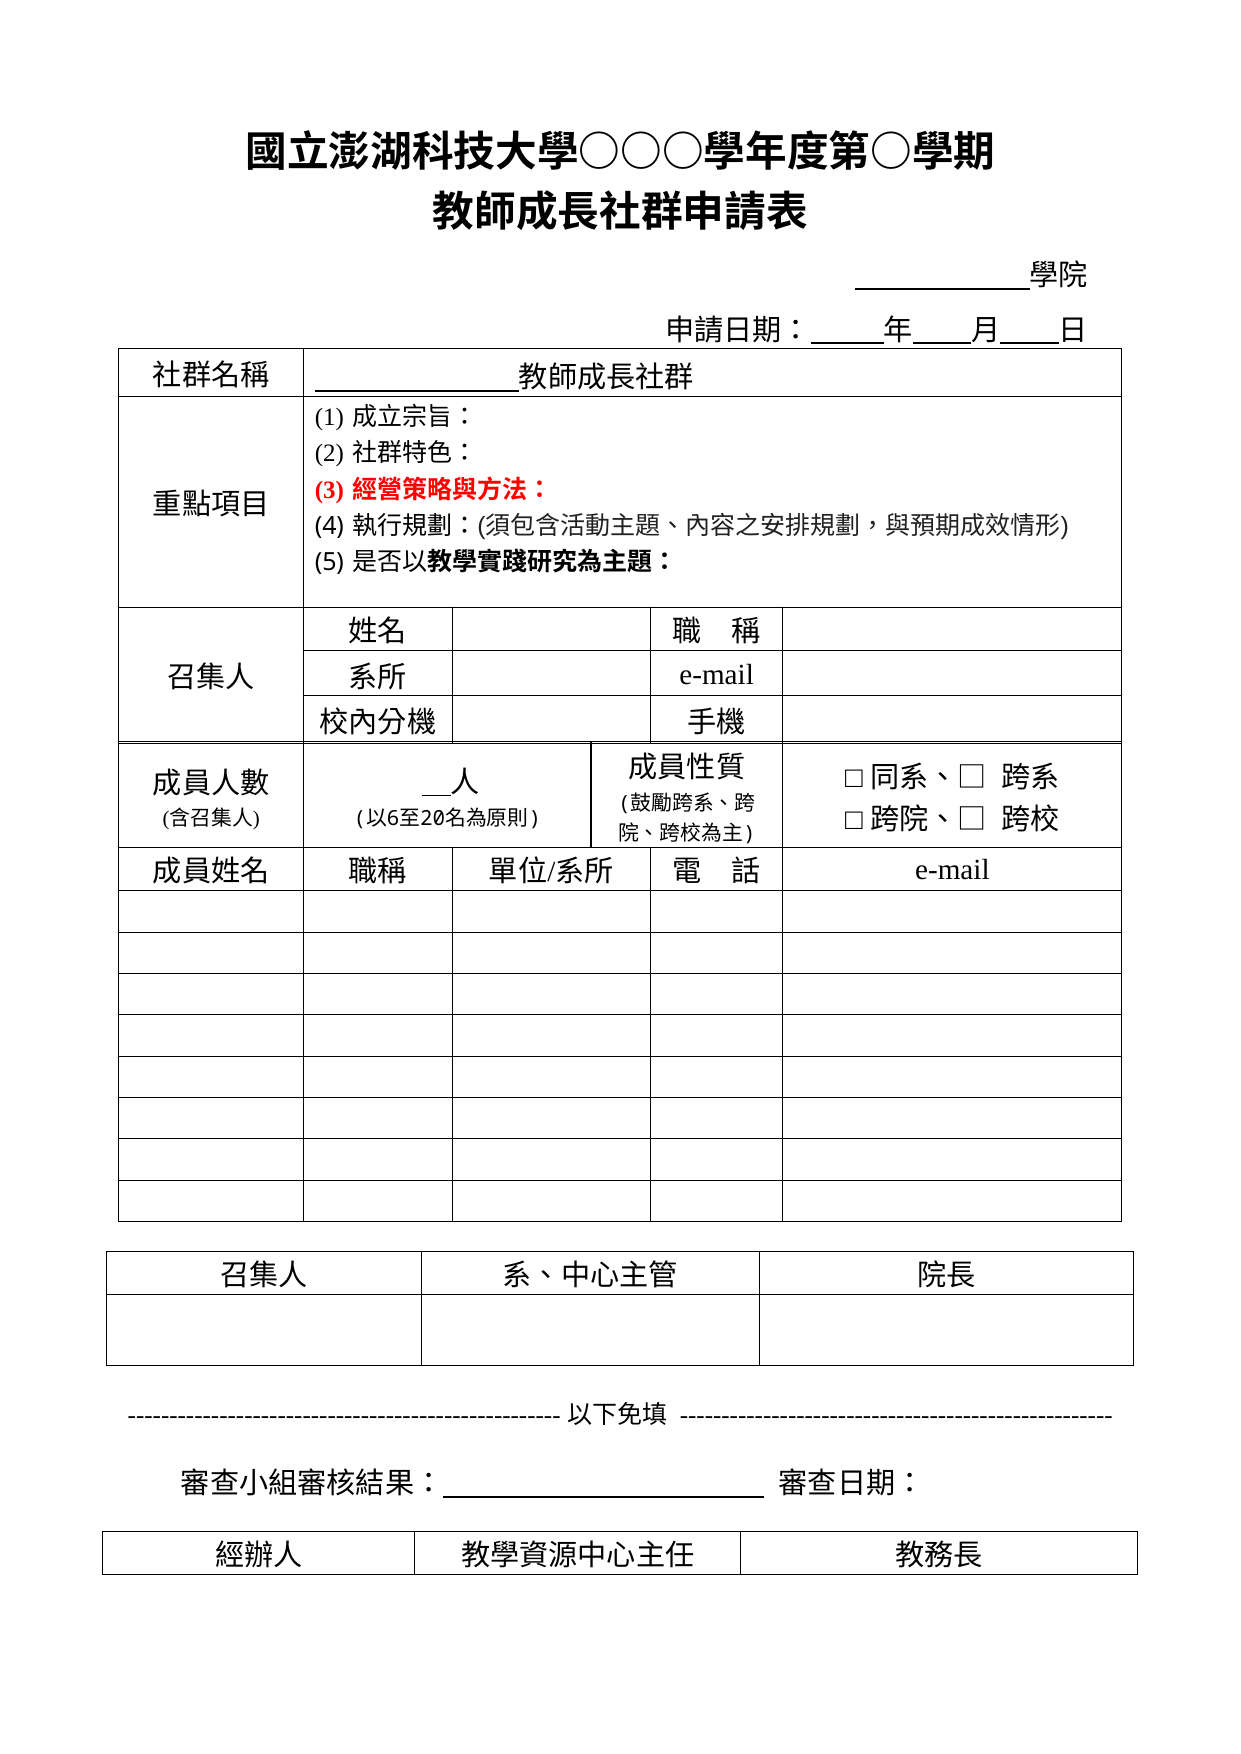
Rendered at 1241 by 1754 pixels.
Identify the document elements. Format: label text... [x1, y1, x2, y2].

table_cell [783, 608, 1121, 650]
text 申請日期： 年 月 日 [118, 306, 1088, 348]
table_cell [453, 933, 650, 973]
table_cell 成員性質 (鼓勵跨系、跨院、跨校為主) [592, 744, 782, 847]
table_cell 單位/系所 [453, 848, 650, 890]
table_cell 重點項目 [119, 397, 303, 607]
table_cell [453, 1098, 650, 1138]
table_cell [119, 1181, 303, 1221]
table_cell [119, 1015, 303, 1056]
text 學院 [118, 251, 1088, 293]
table_cell [119, 1057, 303, 1097]
table_cell [304, 891, 452, 932]
table_cell [453, 891, 650, 932]
table_cell 成立宗旨： 社群特色： 經營策略與方法： 執行規劃：(須包含活動主題、內容之安排規劃，與預期成效情形) 是否以教學實踐研究為主題： [304, 397, 1121, 607]
text 審查小組審核結果： 審查日期： [181, 1460, 1122, 1502]
table_cell [304, 974, 452, 1014]
table_cell 成員人數 (含召集人) [119, 744, 303, 847]
table_cell [107, 1295, 421, 1365]
table_cell [783, 651, 1121, 695]
table_cell [453, 1057, 650, 1097]
table_cell [783, 933, 1121, 973]
table_cell [304, 933, 452, 973]
table_header 院長 [760, 1252, 1133, 1294]
table_cell [783, 1057, 1121, 1097]
table_cell [651, 974, 782, 1014]
table_cell [453, 651, 650, 695]
table_header 社群名稱 [119, 349, 303, 396]
table_cell 姓名 [304, 608, 452, 650]
table_cell [304, 1015, 452, 1056]
text ---------------------------------------------------- 以下免填 ---------------------------------------------------- [118, 1395, 1122, 1431]
table_cell [453, 1015, 650, 1056]
table_cell 電 話 [651, 848, 782, 890]
table_cell [651, 1098, 782, 1138]
text 國立澎湖科技大學○○○學年度第○學期 [118, 118, 1122, 178]
table_cell [119, 933, 303, 973]
table_cell [453, 1181, 650, 1221]
table_cell [651, 1015, 782, 1056]
table_header 系、中心主管 [422, 1252, 759, 1294]
table_cell [651, 891, 782, 932]
table_cell [453, 696, 650, 741]
table_cell 系所 [304, 651, 452, 695]
text 教師成長社群申請表 [118, 178, 1122, 239]
table_cell 人 (以6至20名為原則) [304, 744, 590, 847]
table_cell [783, 696, 1121, 741]
table_cell [304, 1057, 452, 1097]
table_cell 職稱 [304, 848, 452, 890]
table_cell [783, 1139, 1121, 1180]
table_cell [651, 1057, 782, 1097]
table_cell [304, 1181, 452, 1221]
table_header 教學資源中心主任 [415, 1532, 740, 1574]
table_cell e-mail [783, 848, 1121, 890]
table_cell [119, 891, 303, 932]
table_cell [119, 1098, 303, 1138]
table_header 召集人 [107, 1252, 421, 1294]
table_cell [651, 1181, 782, 1221]
table_cell [783, 1015, 1121, 1056]
table_cell [783, 1181, 1121, 1221]
table_header 教務長 [741, 1532, 1137, 1574]
table_cell [422, 1295, 759, 1365]
table_cell [453, 608, 650, 650]
table_cell [304, 1098, 452, 1138]
table_cell [453, 974, 650, 1014]
table_cell [304, 1139, 452, 1180]
table_cell [453, 1139, 650, 1180]
table_cell [119, 974, 303, 1014]
table_cell 成員姓名 [119, 848, 303, 890]
table_cell 手機 [651, 696, 782, 741]
table_header 教師成長社群 [304, 349, 1121, 396]
table_cell [783, 974, 1121, 1014]
table_cell [651, 1139, 782, 1180]
table_header 經辦人 [103, 1532, 414, 1574]
table_cell 職 稱 [651, 608, 782, 650]
table_cell [760, 1295, 1133, 1365]
table_cell [651, 933, 782, 973]
table_cell e-mail [651, 651, 782, 695]
table_cell [119, 1139, 303, 1180]
table_cell 召集人 [119, 608, 303, 741]
table_cell [783, 1098, 1121, 1138]
table_cell 校內分機 [304, 696, 452, 741]
table_cell □ 同系、□ 跨系 □ 跨院、□ 跨校 [783, 744, 1121, 847]
table_cell [783, 891, 1121, 932]
